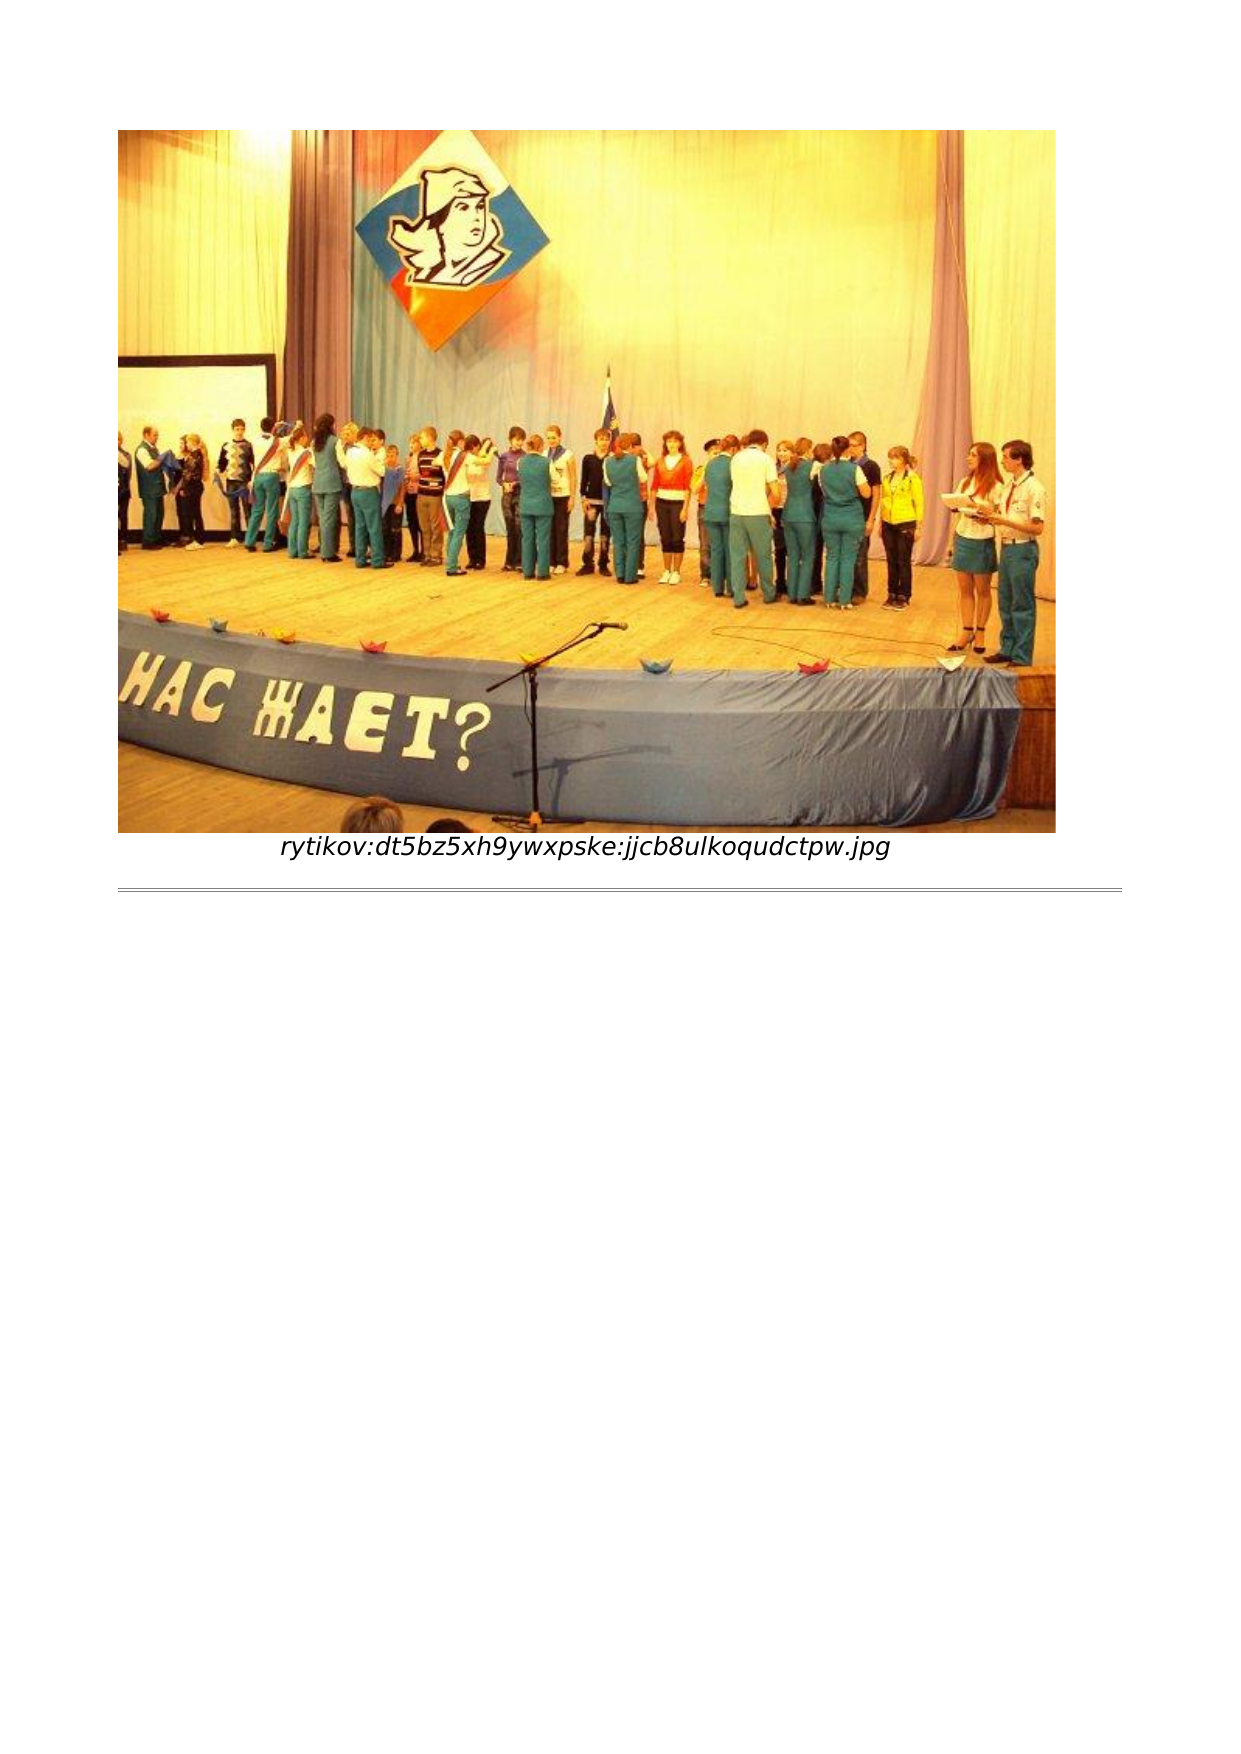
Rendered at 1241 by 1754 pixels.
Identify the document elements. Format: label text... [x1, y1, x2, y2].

text rytikov:dt5bz5xh9ywxpske:jjcb8ulkoqudctpw.jpg [118, 833, 1056, 861]
picture [118, 130, 1056, 833]
